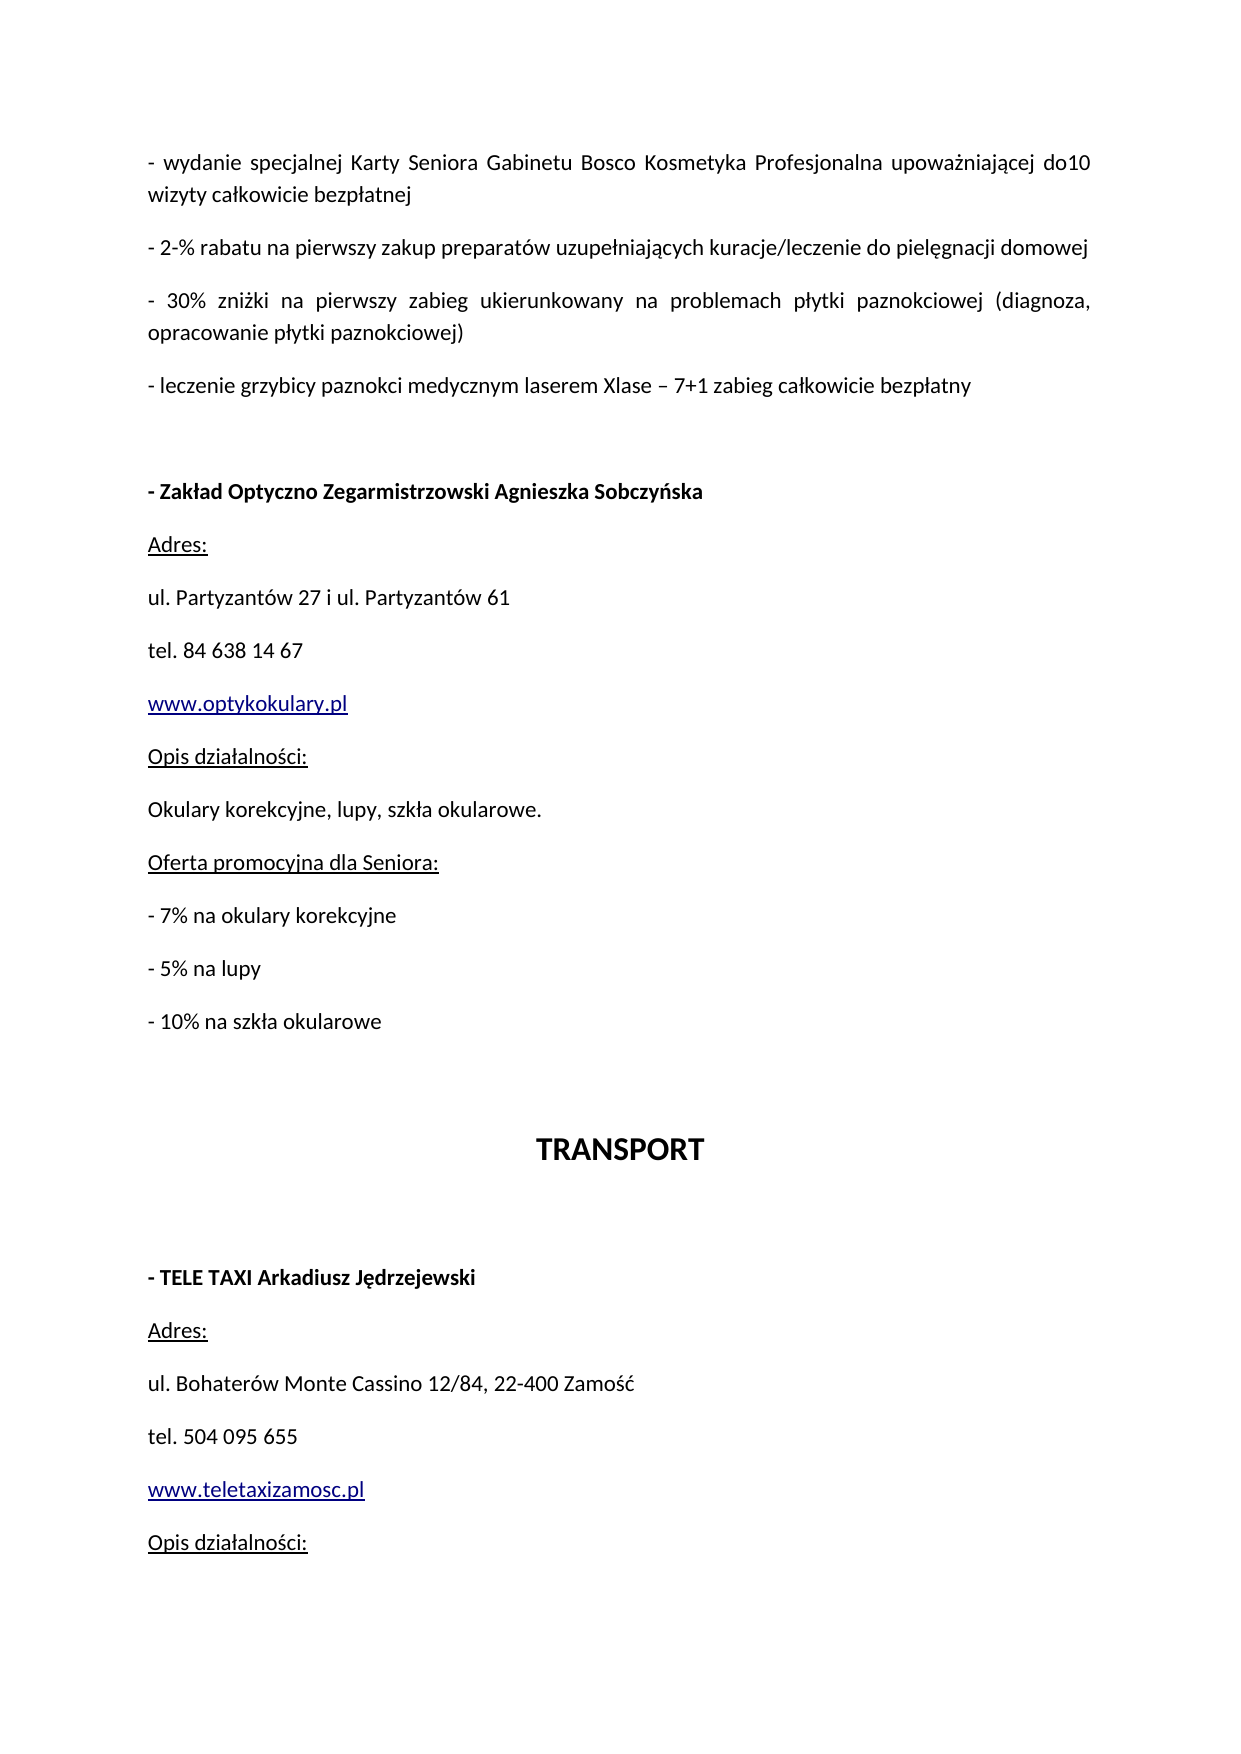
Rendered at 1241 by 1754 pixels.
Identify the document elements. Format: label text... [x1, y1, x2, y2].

text Adres: [148, 530, 1093, 558]
text - TELE TAXI Arkadiusz Jędrzejewski [148, 1263, 1093, 1291]
text www.optykokulary.pl [148, 689, 1093, 717]
text - 30% zniżki na pierwszy zabieg ukierunkowany na problemach płytki paznokciowej (diagnoza, opracowanie płytki paznokciowej) [148, 286, 1093, 346]
text ul. Bohaterów Monte Cassino 12/84, 22-400 Zamość [148, 1369, 1093, 1397]
text Opis działalności: [148, 742, 1093, 770]
text Oferta promocyjna dla Seniora: [148, 848, 1093, 876]
text ul. Partyzantów 27 i ul. Partyzantów 61 [148, 583, 1093, 611]
text - wydanie specjalnej Karty Seniora Gabinetu Bosco Kosmetyka Profesjonalna upoważniającej do10 wizyty całkowicie bezpłatnej [148, 148, 1093, 208]
text Opis działalności: [148, 1528, 1093, 1556]
text Okulary korekcyjne, lupy, szkła okularowe. [148, 795, 1093, 823]
text - leczenie grzybicy paznokci medycznym laserem Xlase – 7+1 zabieg całkowicie bezpłatny [148, 371, 1093, 399]
text tel. 504 095 655 [148, 1422, 1093, 1450]
text TRANSPORT [148, 1128, 1093, 1169]
text Adres: [148, 1316, 1093, 1344]
text - 7% na okulary korekcyjne [148, 901, 1093, 929]
text - Zakład Optyczno Zegarmistrzowski Agnieszka Sobczyńska [148, 477, 1093, 505]
text - 2-% rabatu na pierwszy zakup preparatów uzupełniających kuracje/leczenie do pielęgnacji domowej [148, 233, 1093, 261]
text tel. 84 638 14 67 [148, 636, 1093, 664]
text www.teletaxizamosc.pl [148, 1475, 1093, 1503]
text - 10% na szkła okularowe [148, 1007, 1093, 1035]
text - 5% na lupy [148, 954, 1093, 982]
